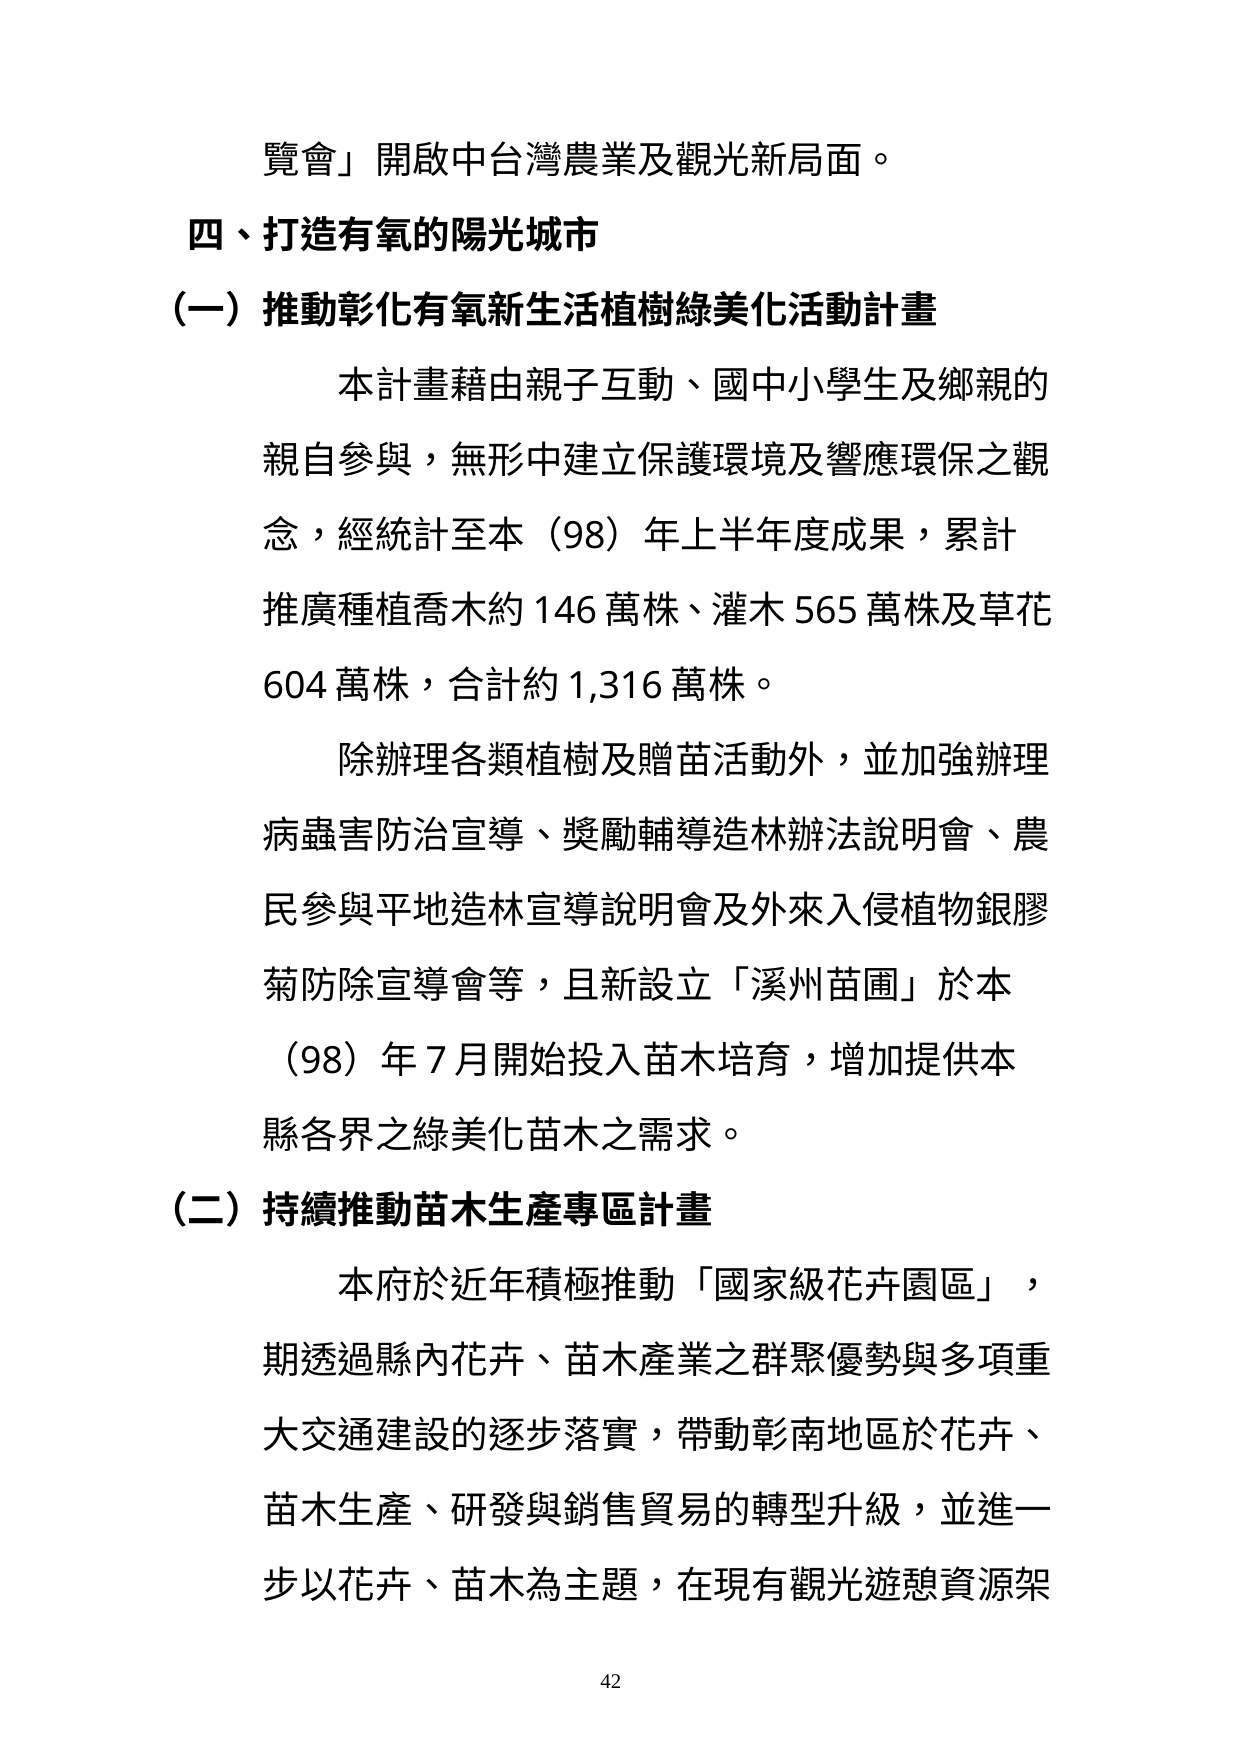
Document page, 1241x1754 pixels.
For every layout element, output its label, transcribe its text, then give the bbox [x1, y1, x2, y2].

text 除辦理各類植樹及贈苗活動外，並加強辦理病蟲害防治宣導、奬勵輔導造林辦法說明會、農民參與平地造林宣導說明會及外來入侵植物銀膠菊防除宣導會等，且新設立「溪州苗圃」於本（98）年7月開始投入苗木培育，增加提供本縣各界之綠美化苗木之需求。 [262, 720, 1053, 1170]
text 四、打造有氧的陽光城市 [187, 195, 1053, 270]
text （二）持續推動苗木生產專區計畫 [150, 1170, 1053, 1245]
text 本計畫藉由親子互動、國中小學生及鄉親的親自參與，無形中建立保護環境及響應環保之觀念，經統計至本（98）年上半年度成果，累計推廣種植喬木約146萬株、灌木565萬株及草花604萬株，合計約1,316萬株。 [262, 345, 1053, 720]
text 覽會」開啟中台灣農業及觀光新局面。 [262, 120, 1053, 195]
text （一）推動彰化有氧新生活植樹綠美化活動計畫 [150, 270, 1053, 345]
text 本府於近年積極推動「國家級花卉園區」，期透過縣內花卉、苗木產業之群聚優勢與多項重大交通建設的逐步落實，帶動彰南地區於花卉、苗木生產、研發與銷售貿易的轉型升級，並進一步以花卉、苗木為主題，在現有觀光遊憩資源架 [262, 1245, 1053, 1620]
